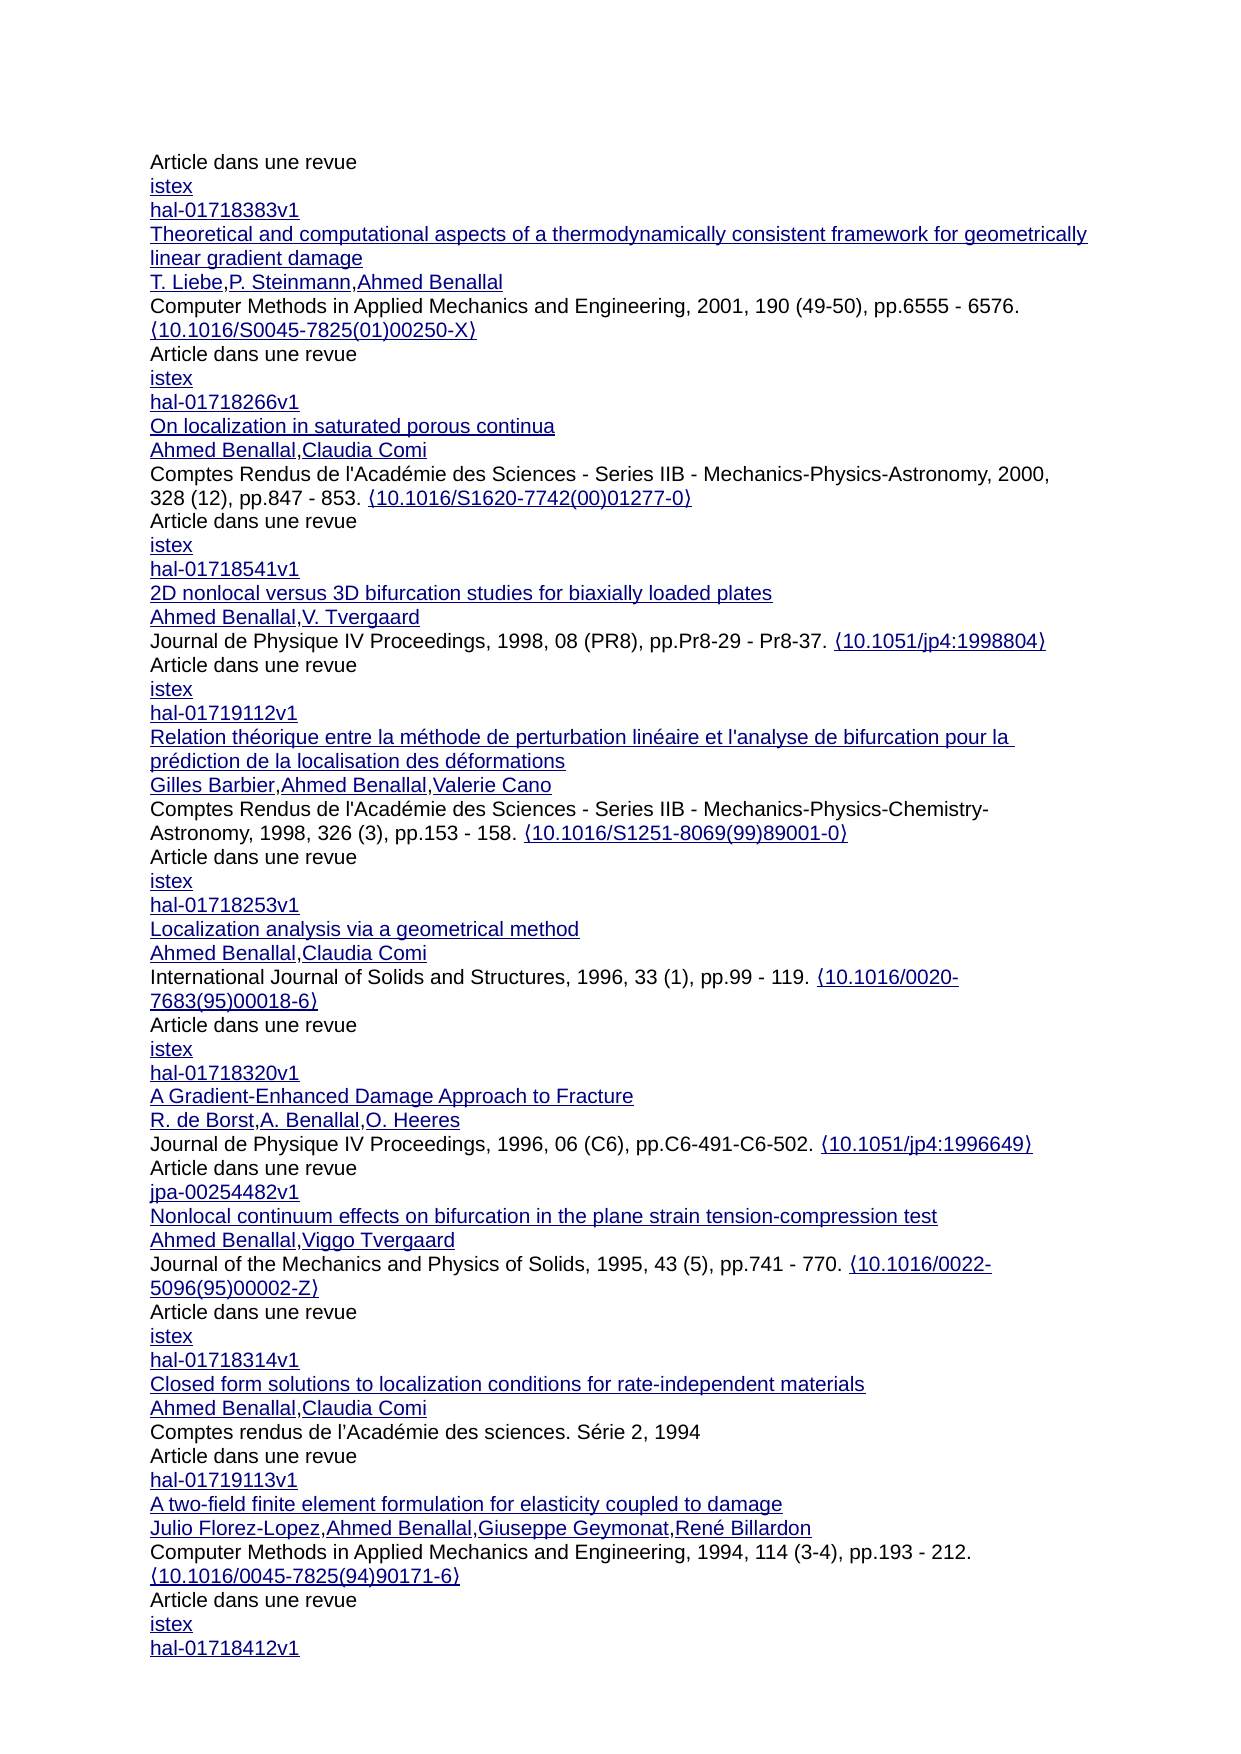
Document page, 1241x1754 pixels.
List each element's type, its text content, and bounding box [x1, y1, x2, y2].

table_cell A two-field finite element formulation for elasticity coupled to damage Julio Florez-Lopez,Ahmed Benallal,Giuseppe Geymonat,René Billardon Computer Methods in Applied Mechanics and Engineering, 1994, 114 (3-4), pp.193 - 212. ⟨10.1016/0045-7825(94)90171-6⟩ Article dans une revue istex hal-01718412v1 [150, 1492, 1090, 1659]
table_cell A Gradient-Enhanced Damage Approach to Fracture R. de Borst,A. Benallal,O. Heeres Journal de Physique IV Proceedings, 1996, 06 (C6), pp.C6-491-C6-502. ⟨10.1051/jp4:1996649⟩ Article dans une revue jpa-00254482v1 [150, 1084, 1090, 1204]
table_cell Relation théorique entre la méthode de perturbation linéaire et l'analyse de bifurcation pour la prédiction de la localisation des déformations Gilles Barbier,Ahmed Benallal,Valerie Cano Comptes Rendus de l'Académie des Sciences - Series IIB - Mechanics-Physics-Chemistry-Astronomy, 1998, 326 (3), pp.153 - 158. ⟨10.1016/S1251-8069(99)89001-0⟩ Article dans une revue istex hal-01718253v1 [150, 725, 1090, 917]
table_cell Nonlocal continuum effects on bifurcation in the plane strain tension-compression test Ahmed Benallal,Viggo Tvergaard Journal of the Mechanics and Physics of Solids, 1995, 43 (5), pp.741 - 770. ⟨10.1016/0022-5096(95)00002-Z⟩ Article dans une revue istex hal-01718314v1 [150, 1204, 1090, 1372]
table_cell On localization in saturated porous continua Ahmed Benallal,Claudia Comi Comptes Rendus de l'Académie des Sciences - Series IIB - Mechanics-Physics-Astronomy, 2000, 328 (12), pp.847 - 853. ⟨10.1016/S1620-7742(00)01277-0⟩ Article dans une revue istex hal-01718541v1 [150, 414, 1090, 581]
table_cell Localization analysis via a geometrical method Ahmed Benallal,Claudia Comi International Journal of Solids and Structures, 1996, 33 (1), pp.99 - 119. ⟨10.1016/0020-7683(95)00018-6⟩ Article dans une revue istex hal-01718320v1 [150, 917, 1090, 1084]
table_cell Article dans une revue istex hal-01718383v1 [150, 150, 1090, 222]
table_cell Closed form solutions to localization conditions for rate-independent materials Ahmed Benallal,Claudia Comi Comptes rendus de l’Académie des sciences. Série 2, 1994 Article dans une revue hal-01719113v1 [150, 1372, 1090, 1492]
table_cell 2D nonlocal versus 3D bifurcation studies for biaxially loaded plates Ahmed Benallal,V. Tvergaard Journal de Physique IV Proceedings, 1998, 08 (PR8), pp.Pr8-29 - Pr8-37. ⟨10.1051/jp4:1998804⟩ Article dans une revue istex hal-01719112v1 [150, 581, 1090, 725]
table_cell Theoretical and computational aspects of a thermodynamically consistent framework for geometrically linear gradient damage T. Liebe,P. Steinmann,Ahmed Benallal Computer Methods in Applied Mechanics and Engineering, 2001, 190 (49-50), pp.6555 - 6576. ⟨10.1016/S0045-7825(01)00250-X⟩ Article dans une revue istex hal-01718266v1 [150, 222, 1090, 413]
